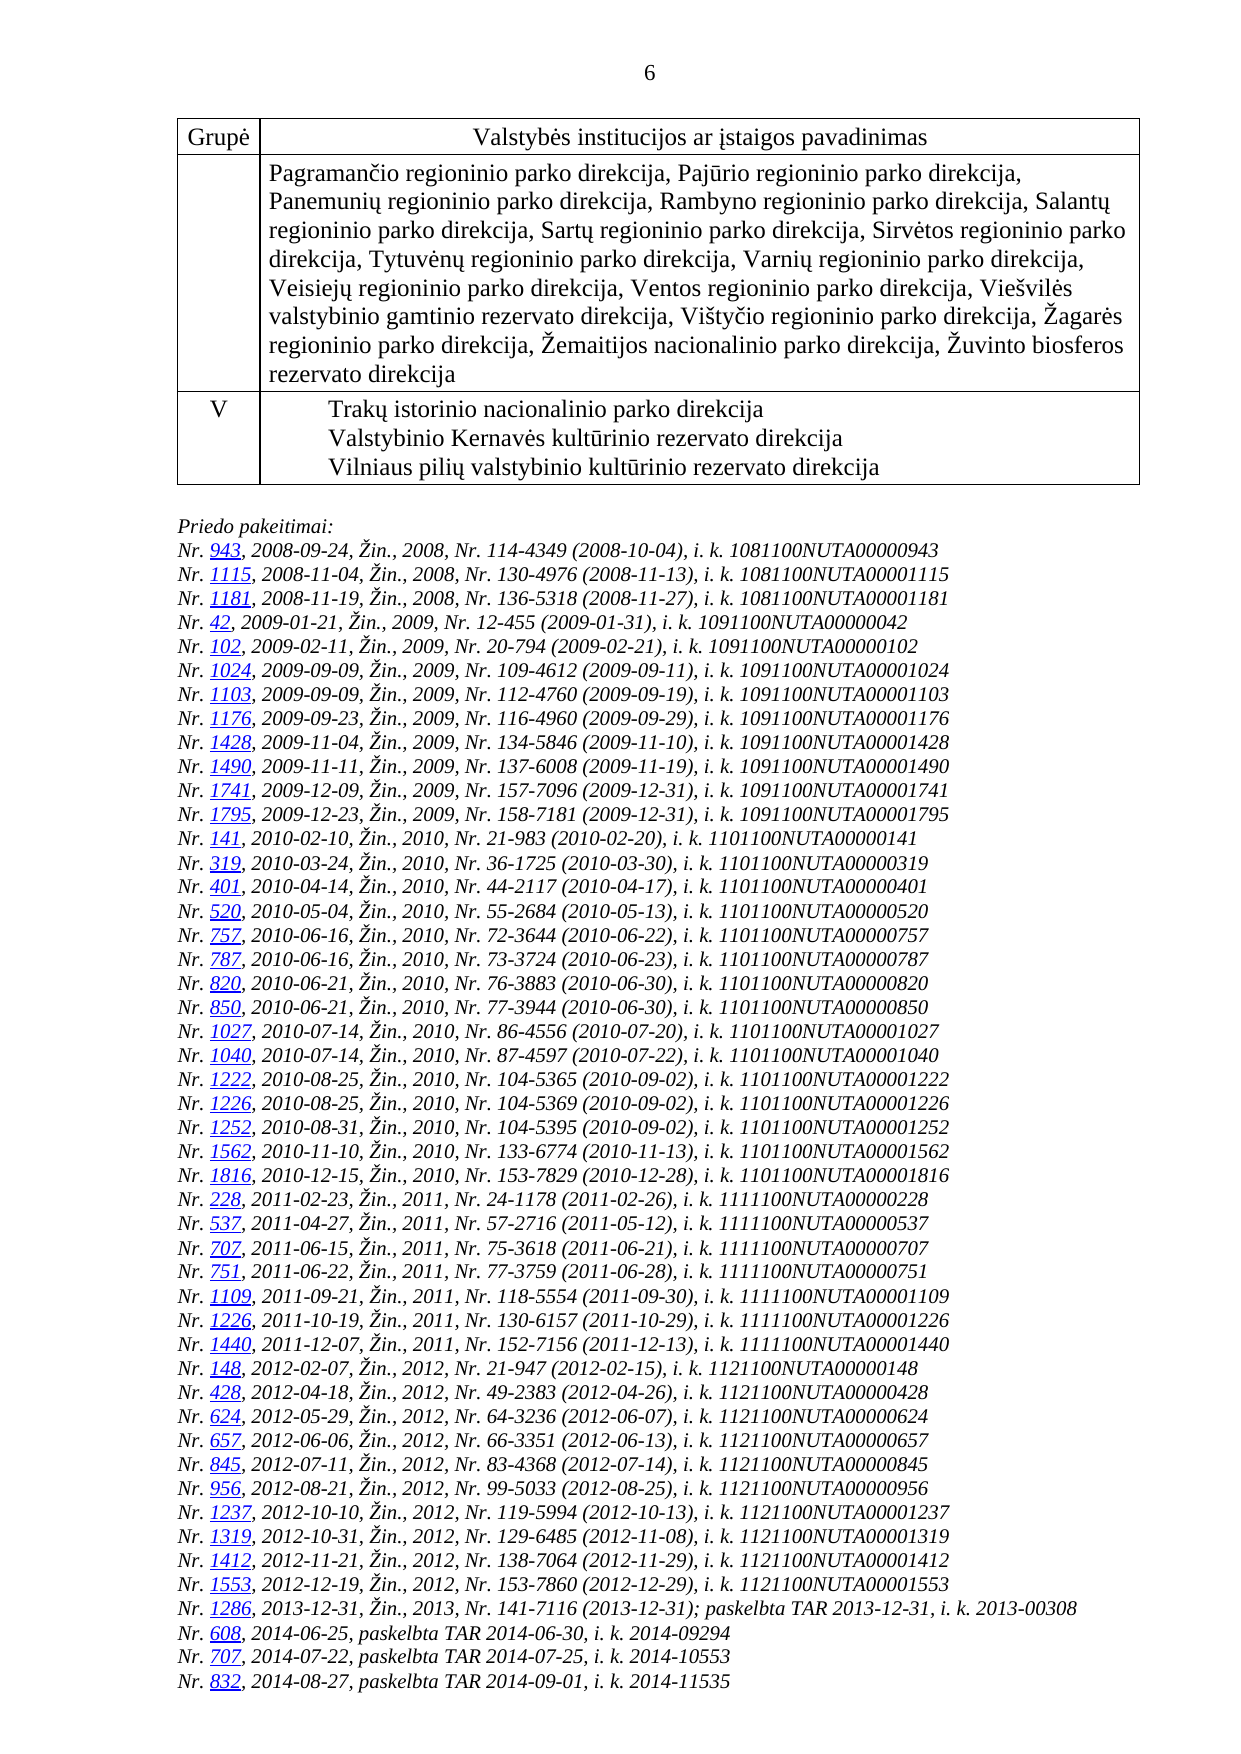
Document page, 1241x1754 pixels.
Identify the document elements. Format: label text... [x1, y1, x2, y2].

text Nr. 1226, 2011-10-19, Žin., 2011, Nr. 130-6157 (2011-10-29), i. k. 1111100NUTA00001226 [177, 1308, 1122, 1332]
text Nr. 1226, 2010-08-25, Žin., 2010, Nr. 104-5369 (2010-09-02), i. k. 1101100NUTA00001226 [177, 1091, 1122, 1115]
text Nr. 1428, 2009-11-04, Žin., 2009, Nr. 134-5846 (2009-11-10), i. k. 1091100NUTA00001428 [177, 730, 1122, 754]
text Nr. 832, 2014-08-27, paskelbta TAR 2014-09-01, i. k. 2014-11535 [177, 1668, 1122, 1693]
text Nr. 1115, 2008-11-04, Žin., 2008, Nr. 130-4976 (2008-11-13), i. k. 1081100NUTA00001115 [177, 562, 1122, 586]
text Nr. 1741, 2009-12-09, Žin., 2009, Nr. 157-7096 (2009-12-31), i. k. 1091100NUTA00001741 [177, 778, 1122, 802]
text Nr. 1252, 2010-08-31, Žin., 2010, Nr. 104-5395 (2010-09-02), i. k. 1101100NUTA00001252 [177, 1115, 1122, 1139]
text Nr. 148, 2012-02-07, Žin., 2012, Nr. 21-947 (2012-02-15), i. k. 1121100NUTA00000148 [177, 1356, 1122, 1380]
text Nr. 850, 2010-06-21, Žin., 2010, Nr. 77-3944 (2010-06-30), i. k. 1101100NUTA00000850 [177, 995, 1122, 1019]
text Nr. 401, 2010-04-14, Žin., 2010, Nr. 44-2117 (2010-04-17), i. k. 1101100NUTA00000401 [177, 874, 1122, 898]
text Nr. 102, 2009-02-11, Žin., 2009, Nr. 20-794 (2009-02-21), i. k. 1091100NUTA00000102 [177, 634, 1122, 658]
text Nr. 1024, 2009-09-09, Žin., 2009, Nr. 109-4612 (2009-09-11), i. k. 1091100NUTA00001024 [177, 658, 1122, 682]
text Nr. 537, 2011-04-27, Žin., 2011, Nr. 57-2716 (2011-05-12), i. k. 1111100NUTA00000537 [177, 1211, 1122, 1235]
text Nr. 787, 2010-06-16, Žin., 2010, Nr. 73-3724 (2010-06-23), i. k. 1101100NUTA00000787 [177, 947, 1122, 971]
table_header Valstybės institucijos ar įstaigos pavadinimas [261, 119, 1139, 154]
text Priedo pakeitimai: [177, 513, 1122, 538]
text Nr. 707, 2014-07-22, paskelbta TAR 2014-07-25, i. k. 2014-10553 [177, 1644, 1122, 1668]
text Nr. 1490, 2009-11-11, Žin., 2009, Nr. 137-6008 (2009-11-19), i. k. 1091100NUTA00001490 [177, 754, 1122, 778]
text Nr. 1176, 2009-09-23, Žin., 2009, Nr. 116-4960 (2009-09-29), i. k. 1091100NUTA00001176 [177, 706, 1122, 730]
text Nr. 1040, 2010-07-14, Žin., 2010, Nr. 87-4597 (2010-07-22), i. k. 1101100NUTA00001040 [177, 1043, 1122, 1067]
text Nr. 1222, 2010-08-25, Žin., 2010, Nr. 104-5365 (2010-09-02), i. k. 1101100NUTA00001222 [177, 1067, 1122, 1091]
text Nr. 845, 2012-07-11, Žin., 2012, Nr. 83-4368 (2012-07-14), i. k. 1121100NUTA00000845 [177, 1452, 1122, 1476]
text Nr. 141, 2010-02-10, Žin., 2010, Nr. 21-983 (2010-02-20), i. k. 1101100NUTA00000141 [177, 826, 1122, 850]
text Nr. 1562, 2010-11-10, Žin., 2010, Nr. 133-6774 (2010-11-13), i. k. 1101100NUTA00001562 [177, 1139, 1122, 1163]
text Nr. 1286, 2013-12-31, Žin., 2013, Nr. 141-7116 (2013-12-31); paskelbta TAR 2013-12-31, i. k. 2013-00308 [177, 1596, 1122, 1620]
text Nr. 42, 2009-01-21, Žin., 2009, Nr. 12-455 (2009-01-31), i. k. 1091100NUTA00000042 [177, 610, 1122, 634]
text Nr. 707, 2011-06-15, Žin., 2011, Nr. 75-3618 (2011-06-21), i. k. 1111100NUTA00000707 [177, 1235, 1122, 1259]
text Nr. 751, 2011-06-22, Žin., 2011, Nr. 77-3759 (2011-06-28), i. k. 1111100NUTA00000751 [177, 1259, 1122, 1283]
text Nr. 1027, 2010-07-14, Žin., 2010, Nr. 86-4556 (2010-07-20), i. k. 1101100NUTA00001027 [177, 1019, 1122, 1043]
text Nr. 1816, 2010-12-15, Žin., 2010, Nr. 153-7829 (2010-12-28), i. k. 1101100NUTA00001816 [177, 1163, 1122, 1187]
text Nr. 428, 2012-04-18, Žin., 2012, Nr. 49-2383 (2012-04-26), i. k. 1121100NUTA00000428 [177, 1380, 1122, 1404]
text Nr. 1795, 2009-12-23, Žin., 2009, Nr. 158-7181 (2009-12-31), i. k. 1091100NUTA00001795 [177, 802, 1122, 826]
text Nr. 820, 2010-06-21, Žin., 2010, Nr. 76-3883 (2010-06-30), i. k. 1101100NUTA00000820 [177, 971, 1122, 995]
table_cell [178, 155, 259, 391]
table_header Grupė [178, 119, 259, 154]
text Nr. 1103, 2009-09-09, Žin., 2009, Nr. 112-4760 (2009-09-19), i. k. 1091100NUTA00001103 [177, 682, 1122, 706]
table_cell V [178, 392, 259, 484]
text Nr. 1553, 2012-12-19, Žin., 2012, Nr. 153-7860 (2012-12-29), i. k. 1121100NUTA00001553 [177, 1572, 1122, 1596]
text Nr. 657, 2012-06-06, Žin., 2012, Nr. 66-3351 (2012-06-13), i. k. 1121100NUTA00000657 [177, 1428, 1122, 1452]
text Nr. 228, 2011-02-23, Žin., 2011, Nr. 24-1178 (2011-02-26), i. k. 1111100NUTA00000228 [177, 1187, 1122, 1211]
text Nr. 520, 2010-05-04, Žin., 2010, Nr. 55-2684 (2010-05-13), i. k. 1101100NUTA00000520 [177, 898, 1122, 923]
text Nr. 608, 2014-06-25, paskelbta TAR 2014-06-30, i. k. 2014-09294 [177, 1620, 1122, 1644]
text Nr. 1109, 2011-09-21, Žin., 2011, Nr. 118-5554 (2011-09-30), i. k. 1111100NUTA00001109 [177, 1283, 1122, 1308]
text Nr. 1319, 2012-10-31, Žin., 2012, Nr. 129-6485 (2012-11-08), i. k. 1121100NUTA00001319 [177, 1524, 1122, 1548]
text Nr. 319, 2010-03-24, Žin., 2010, Nr. 36-1725 (2010-03-30), i. k. 1101100NUTA00000319 [177, 850, 1122, 874]
text Nr. 1440, 2011-12-07, Žin., 2011, Nr. 152-7156 (2011-12-13), i. k. 1111100NUTA00001440 [177, 1332, 1122, 1356]
text Nr. 956, 2012-08-21, Žin., 2012, Nr. 99-5033 (2012-08-25), i. k. 1121100NUTA00000956 [177, 1476, 1122, 1500]
text Nr. 1412, 2012-11-21, Žin., 2012, Nr. 138-7064 (2012-11-29), i. k. 1121100NUTA00001412 [177, 1548, 1122, 1572]
text Nr. 757, 2010-06-16, Žin., 2010, Nr. 72-3644 (2010-06-22), i. k. 1101100NUTA00000757 [177, 923, 1122, 947]
text Nr. 1237, 2012-10-10, Žin., 2012, Nr. 119-5994 (2012-10-13), i. k. 1121100NUTA00001237 [177, 1500, 1122, 1524]
text Nr. 943, 2008-09-24, Žin., 2008, Nr. 114-4349 (2008-10-04), i. k. 1081100NUTA00000943 [177, 538, 1122, 562]
table_cell Trakų istorinio nacionalinio parko direkcija Valstybinio Kernavės kultūrinio rezervato direkcija Vilniaus pilių valstybinio kultūrinio rezervato direkcija [261, 392, 1139, 484]
table_cell Pagramančio regioninio parko direkcija, Pajūrio regioninio parko direkcija, Panemunių regioninio parko direkcija, Rambyno regioninio parko direkcija, Salantų regioninio parko direkcija, Sartų regioninio parko direkcija, Sirvėtos regioninio parko direkcija, Tytuvėnų regioninio parko direkcija, Varnių regioninio parko direkcija, Veisiejų regioninio parko direkcija, Ventos regioninio parko direkcija, Viešvilės valstybinio gamtinio rezervato direkcija, Vištyčio regioninio parko direkcija, Žagarės regioninio parko direkcija, Žemaitijos nacionalinio parko direkcija, Žuvinto biosferos rezervato direkcija [261, 155, 1139, 391]
text Nr. 1181, 2008-11-19, Žin., 2008, Nr. 136-5318 (2008-11-27), i. k. 1081100NUTA00001181 [177, 586, 1122, 610]
text Nr. 624, 2012-05-29, Žin., 2012, Nr. 64-3236 (2012-06-07), i. k. 1121100NUTA00000624 [177, 1404, 1122, 1428]
